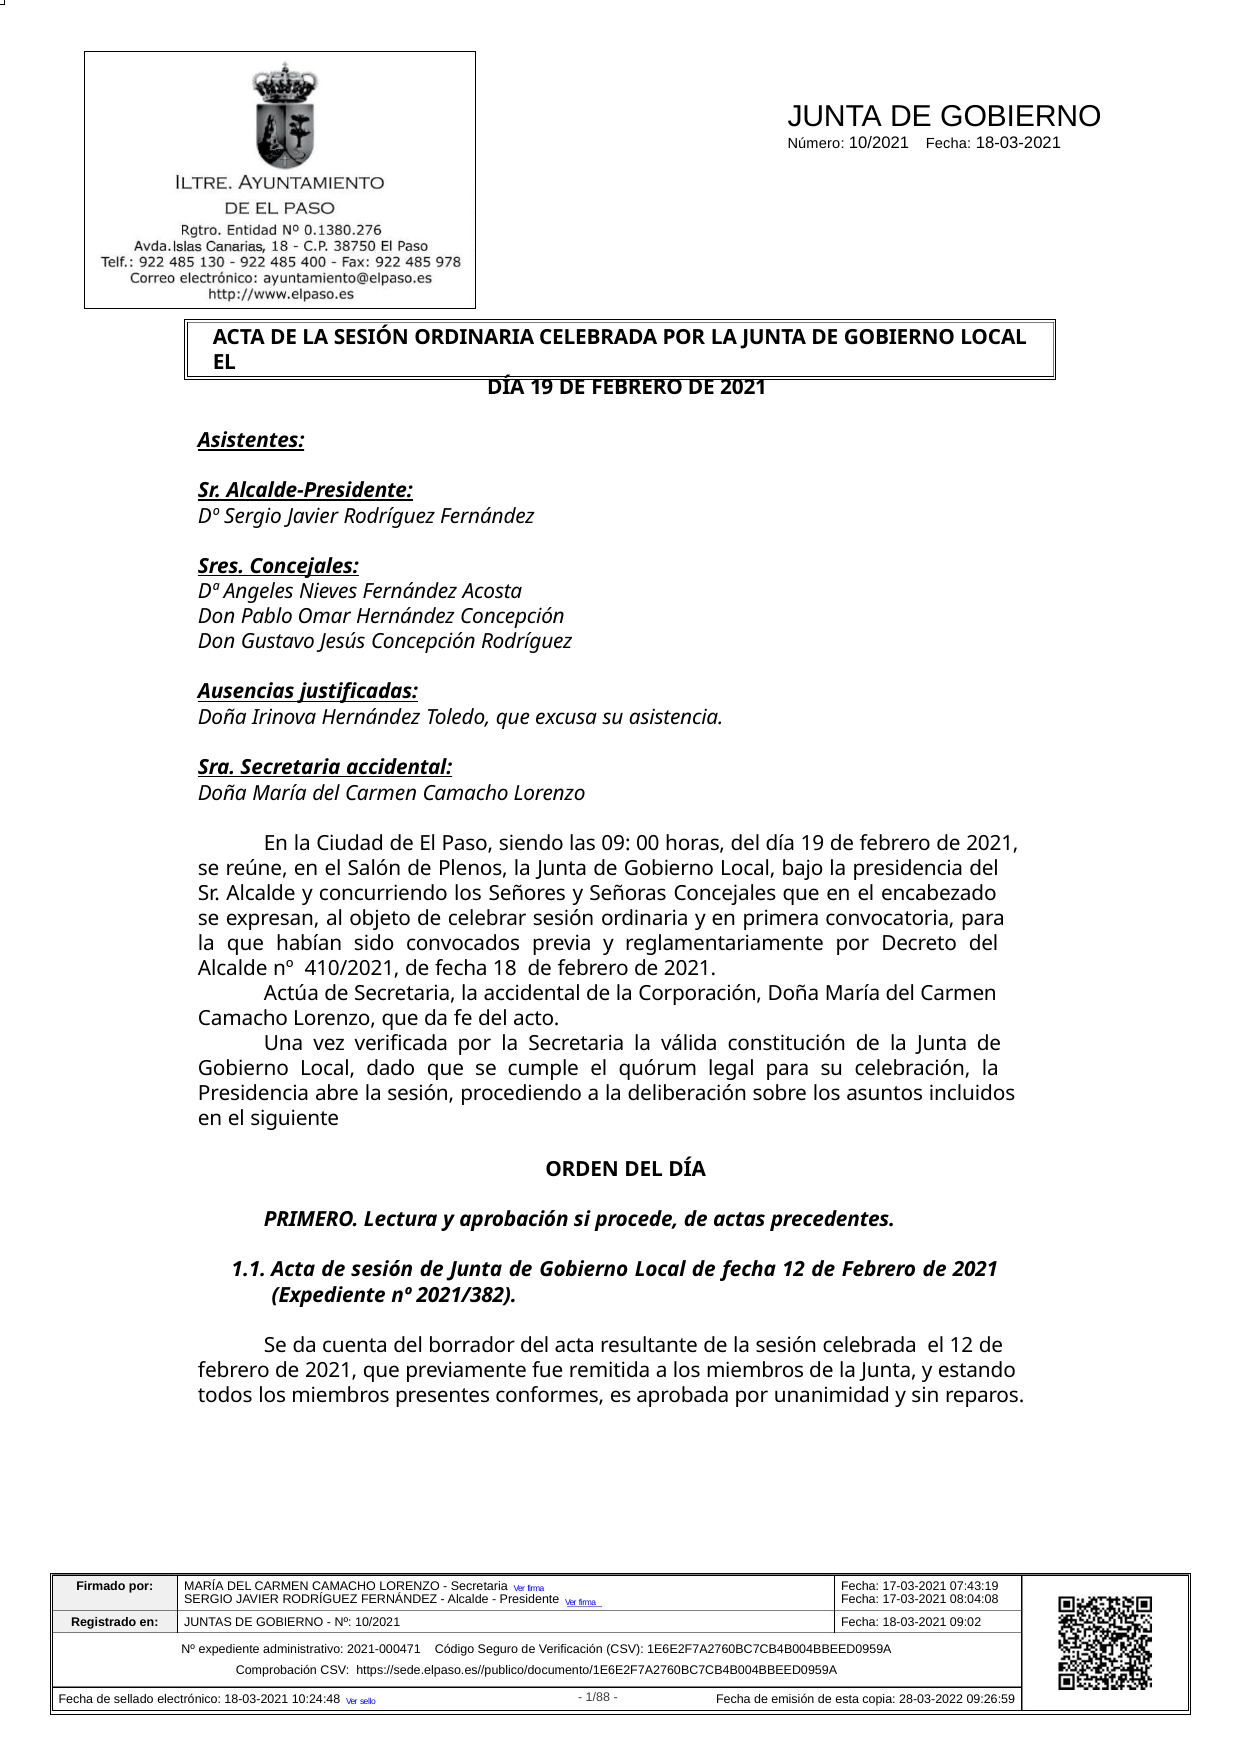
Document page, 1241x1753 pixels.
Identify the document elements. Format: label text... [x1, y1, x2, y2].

text Dº Sergio Javier Rodríguez Fernández [198, 504, 591, 528]
text Sr. Alcalde y concurriendo los Señores y Señoras Concejales que en el encabezado [198, 880, 1068, 905]
text Ausencias justificadas: [198, 678, 800, 704]
text Se da cuenta del borrador del acta resultante de la sesión celebrada el 12 de [264, 1333, 1068, 1357]
text Don Gustavo Jesús Concepción Rodríguez [198, 629, 647, 653]
text JUNTA DE GOBIERNO [787, 100, 1127, 133]
picture [51, 1574, 1190, 1714]
text PRIMERO. Lectura y aprobación si procede, de actas precedentes. [264, 1206, 951, 1232]
text En la Ciudad de El Paso, siendo las 09: 00 horas, del día 19 de febrero de 2021, [264, 830, 1068, 855]
text 1 [231, 1257, 243, 1282]
text Don Pablo Omar Hernández Concepción [198, 604, 647, 628]
text .1. Acta de sesión de Junta de Gobierno Local de fecha 12 de Febrero de 2021 [243, 1257, 1067, 1282]
text en el siguiente [198, 1106, 1068, 1131]
text Dª Angeles Nieves Fernández Acosta [198, 579, 647, 603]
text Firmado por: [76, 1579, 172, 1593]
text (Expediente nº 2021/382). [271, 1282, 1067, 1307]
text Actúa de Secretaria, la accidental de la Corporación, Doña María del Carmen [264, 981, 1068, 1005]
text MARÍA DEL CARMEN CAMACHO LORENZO - Secretaria Ver firma [184, 1579, 625, 1593]
text Sres. Concejales: [198, 553, 393, 578]
text Fecha: 17-03-2021 07:43:19 [841, 1579, 1022, 1593]
text se reúne, en el Salón de Plenos, la Junta de Gobierno Local, bajo la presidencia del [198, 855, 1068, 880]
text Fecha: 18-03-2021 09:02 [841, 1615, 1002, 1629]
text SERGIO JAVIER RODRÍGUEZ FERNÁNDEZ - Alcalde - Presidente Ver firma [184, 1593, 625, 1607]
text todos los miembros presentes conformes, es aprobada por unanimidad y sin reparos. [198, 1383, 1068, 1407]
text Número: 10/2021 Fecha: 18-03-2021 [787, 133, 1127, 152]
text Presidencia abre la sesión, procediendo a la deliberación sobre los asuntos incluidos [198, 1081, 1068, 1105]
text febrero de 2021, que previamente fue remitida a los miembros de la Junta, y estando [198, 1358, 1068, 1382]
text ORDEN DEL DÍA [545, 1157, 720, 1181]
text la que habían sido convocados previa y reglamentariamente por Decreto del [198, 931, 1068, 955]
text Una vez verificada por la Secretaria la válida constitución de la Junta de [264, 1031, 1068, 1055]
text Alcalde nº 410/2021, de fecha 18 de febrero de 2021. [198, 956, 1068, 980]
text Registrado en: [71, 1615, 177, 1629]
text Doña María del Carmen Camacho Lorenzo [198, 780, 657, 805]
text Doña Irinova Hernández Toledo, que excusa su asistencia. [198, 705, 800, 729]
text Fecha: 17-03-2021 08:04:08 [841, 1593, 1022, 1607]
text JUNTAS DE GOBIERNO - Nº: 10/2021 [184, 1615, 426, 1629]
text Asistentes: [198, 427, 327, 452]
text ACTA DE LA SESIÓN ORDINARIA CELEBRADA POR LA JUNTA DE GOBIERNO LOCAL EL [213, 324, 1052, 374]
text se expresan, al objeto de celebrar sesión ordinaria y en primera convocatoria, para [198, 906, 1068, 930]
text Sr. Alcalde-Presidente: [198, 477, 591, 503]
text Gobierno Local, dado que se cumple el quórum legal para su celebración, la [198, 1056, 1068, 1080]
picture [185, 320, 1055, 379]
text Camacho Lorenzo, que da fe del acto. [198, 1006, 1068, 1030]
text Fecha de emisión de esta copia: 28-03-2022 09:26:59 [716, 1692, 1040, 1706]
text - 1/88 - [578, 1691, 636, 1705]
picture [85, 52, 475, 308]
text DÍA 19 DE FEBRERO DE 2021 [487, 374, 1052, 399]
text Sra. Secretaria accidental: [198, 754, 657, 779]
text Fecha de sellado electrónico: 18-03-2021 10:24:48 Ver sello [58, 1692, 403, 1706]
text Nº expediente administrativo: 2021-000471 Código Seguro de Verificación (CSV): 1E6E2F7A2760BC7CB4B004BBEED0959A [181, 1642, 917, 1656]
text Comprobación CSV: https://sede.elpaso.es//publico/documento/1E6E2F7A2760BC7CB4B004BBEED0959A [236, 1663, 917, 1677]
